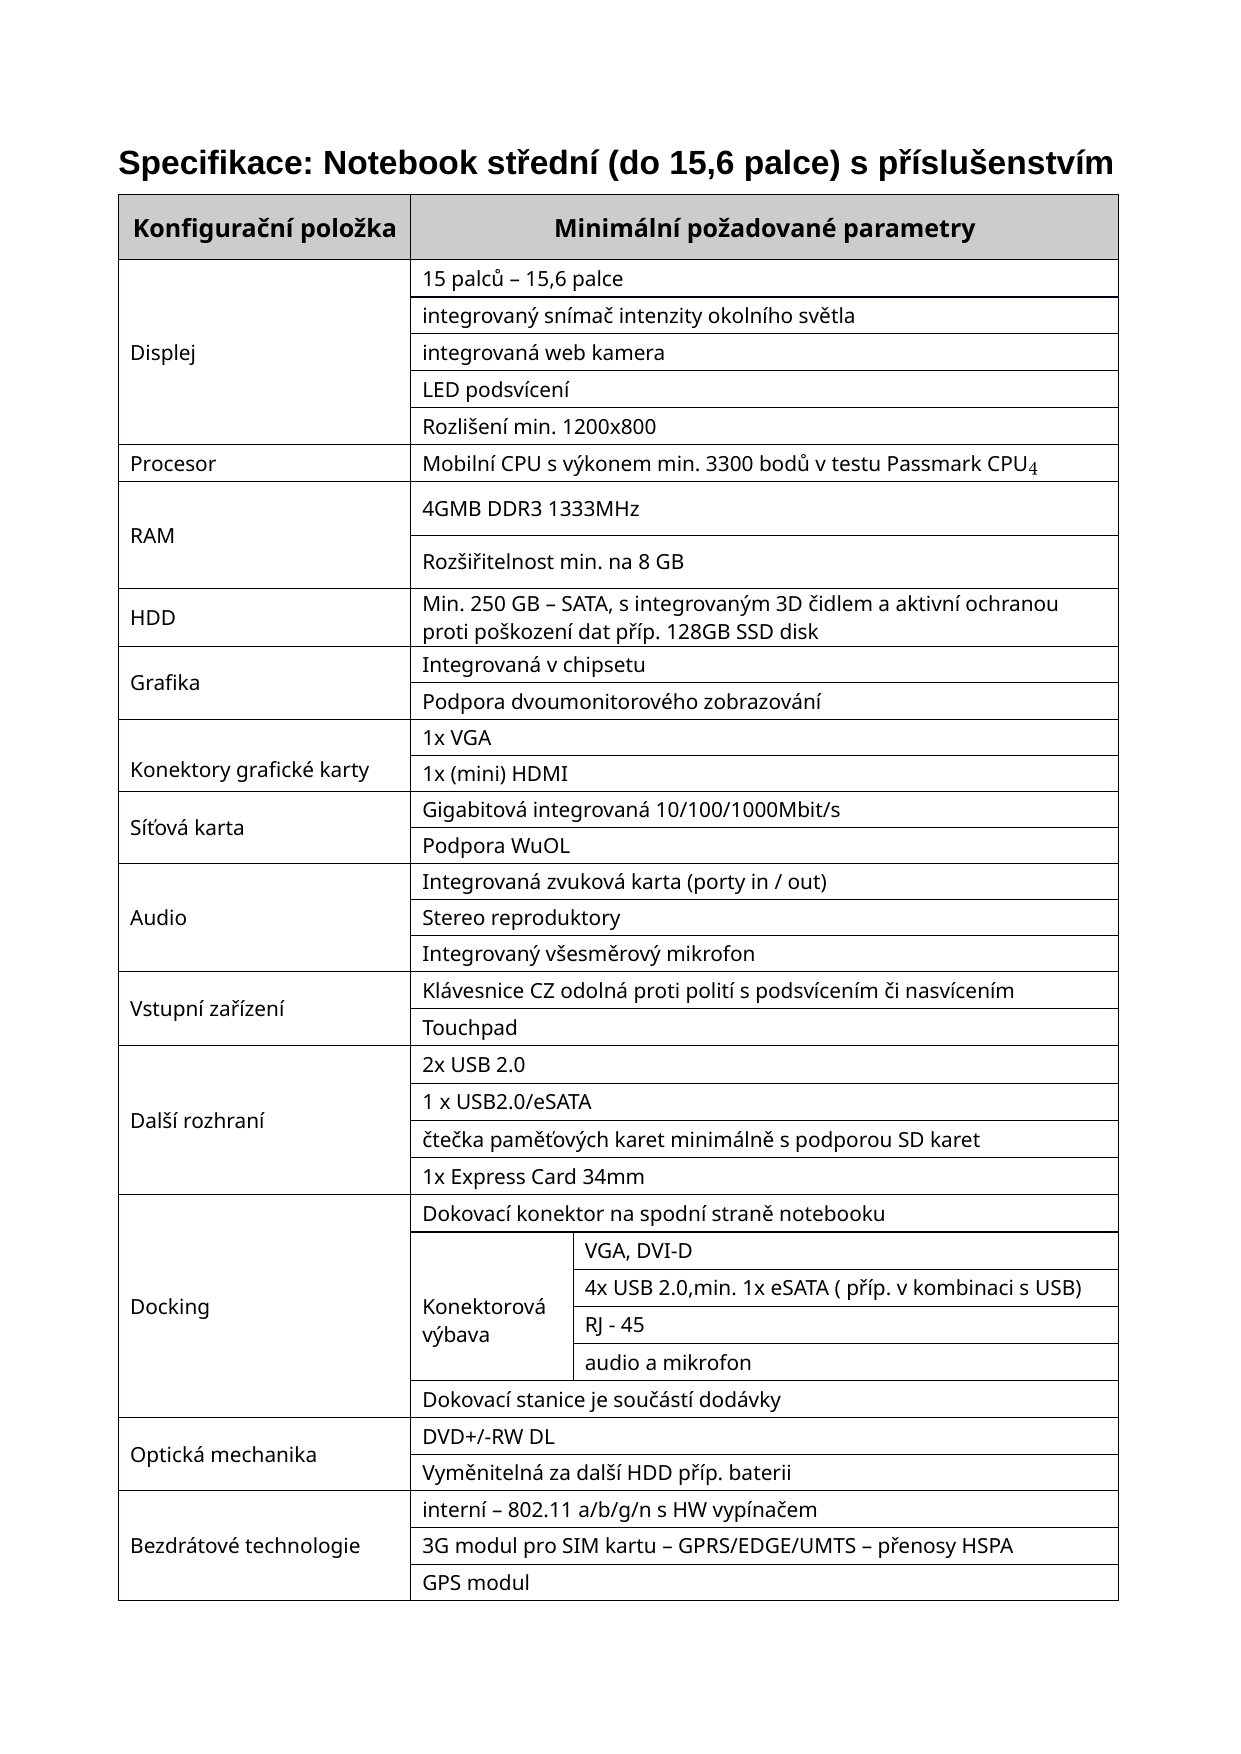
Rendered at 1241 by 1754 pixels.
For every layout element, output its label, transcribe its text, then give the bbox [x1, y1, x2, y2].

table_cell Bezdrátové technologie [119, 1491, 410, 1600]
table_cell 4GMB DDR3 1333MHz [411, 482, 1118, 534]
table_cell Vstupní zařízení [119, 972, 410, 1045]
table_cell LED podsvícení [411, 371, 1118, 407]
table_cell Rozšiřitelnost min. na 8 GB [411, 536, 1118, 588]
table_cell Síťová karta [119, 792, 410, 863]
table_cell HDD [119, 589, 410, 646]
table_cell RAM [119, 482, 410, 588]
table_cell 15 palců – 15,6 palce [411, 260, 1118, 296]
table_cell Integrovaná v chipsetu [411, 647, 1118, 682]
table_cell integrovaný snímač intenzity okolního světla [411, 298, 1118, 333]
table_cell Integrovaná zvuková karta (porty in / out) [411, 864, 1118, 899]
table_cell 4x USB 2.0,min. 1x eSATA ( příp. v kombinaci s USB) [574, 1270, 1118, 1306]
table_cell Min. 250 GB – SATA, s integrovaným 3D čidlem a aktivní ochranou proti poškození dat příp. 128GB SSD disk [411, 589, 1118, 646]
table_cell Optická mechanika [119, 1418, 410, 1490]
subtitle Specifikace: Notebook střední (do 15,6 palce) s příslušenstvím [118, 143, 1122, 182]
table_cell 3G modul pro SIM kartu – GPRS/EDGE/UMTS – přenosy HSPA [411, 1528, 1118, 1563]
table_cell Gigabitová integrovaná 10/100/1000Mbit/s [411, 792, 1118, 827]
table_cell Podpora dvoumonitorového zobrazování [411, 683, 1118, 719]
table_cell Dokovací konektor na spodní straně notebooku [411, 1195, 1118, 1231]
table_cell 1x Express Card 34mm [411, 1158, 1118, 1194]
table_cell audio a mikrofon [574, 1344, 1118, 1380]
table_cell Audio [119, 864, 410, 971]
table_cell Vyměnitelná za další HDD příp. baterii [411, 1455, 1118, 1490]
table_cell Integrovaný všesměrový mikrofon [411, 936, 1118, 971]
table_cell Konektorová výbava [411, 1233, 573, 1380]
table_cell Mobilní CPU s výkonem min. 3300 bodů v testu Passmark CPU [411, 445, 1118, 481]
table_cell Displej [119, 260, 410, 444]
table_cell Další rozhraní [119, 1046, 410, 1194]
table_cell DVD+/-RW DL [411, 1418, 1118, 1454]
table_cell Docking [119, 1195, 410, 1417]
table_cell Podpora WuOL [411, 828, 1118, 863]
table_cell RJ - 45 [574, 1307, 1118, 1343]
table_header Minimální požadované parametry [411, 195, 1118, 259]
table_cell Touchpad [411, 1009, 1118, 1045]
table_cell čtečka paměťových karet minimálně s podporou SD karet [411, 1121, 1118, 1157]
table_cell Grafika [119, 647, 410, 719]
table_header Konfigurační položka [119, 195, 410, 259]
table_cell VGA, DVI-D [574, 1233, 1118, 1268]
table_cell GPS modul [411, 1565, 1118, 1600]
table_cell Klávesnice CZ odolná proti polití s podsvícením či nasvícením [411, 972, 1118, 1008]
table_cell 1x VGA [411, 720, 1118, 755]
table_cell Stereo reproduktory [411, 900, 1118, 935]
table_cell Procesor [119, 445, 410, 481]
table_cell Rozlišení min. 1200x800 [411, 408, 1118, 444]
table_cell 2x USB 2.0 [411, 1046, 1118, 1083]
table_cell Dokovací stanice je součástí dodávky [411, 1381, 1118, 1417]
table_cell interní – 802.11 a/b/g/n s HW vypínačem [411, 1491, 1118, 1527]
table_cell 1x (mini) HDMI [411, 756, 1118, 791]
table_cell integrovaná web kamera [411, 334, 1118, 370]
table_cell 1 x USB2.0/eSATA [411, 1084, 1118, 1120]
table_cell Konektory grafické karty [119, 720, 410, 791]
